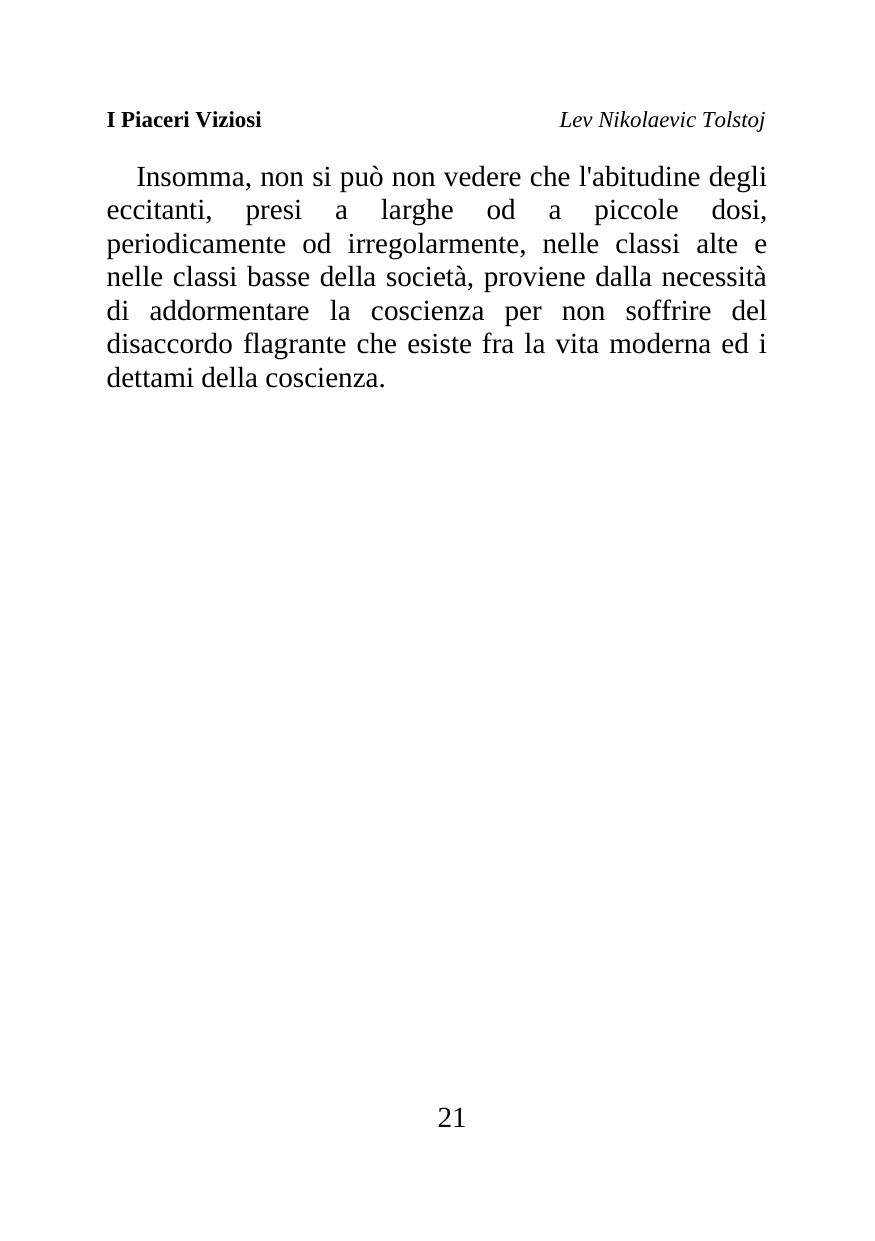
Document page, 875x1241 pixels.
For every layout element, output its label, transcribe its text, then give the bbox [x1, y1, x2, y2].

text Insomma, non si può non vedere che l'abitudine degli eccitanti, presi a larghe od a piccole dosi, periodicamente od irregolarmente, nelle classi alte e nelle classi basse della società, proviene dalla necessità di addormentare la coscienza per non soffrire del disaccordo flagrante che esiste fra la vita moderna ed i dettami della coscienza. [106, 159, 768, 394]
